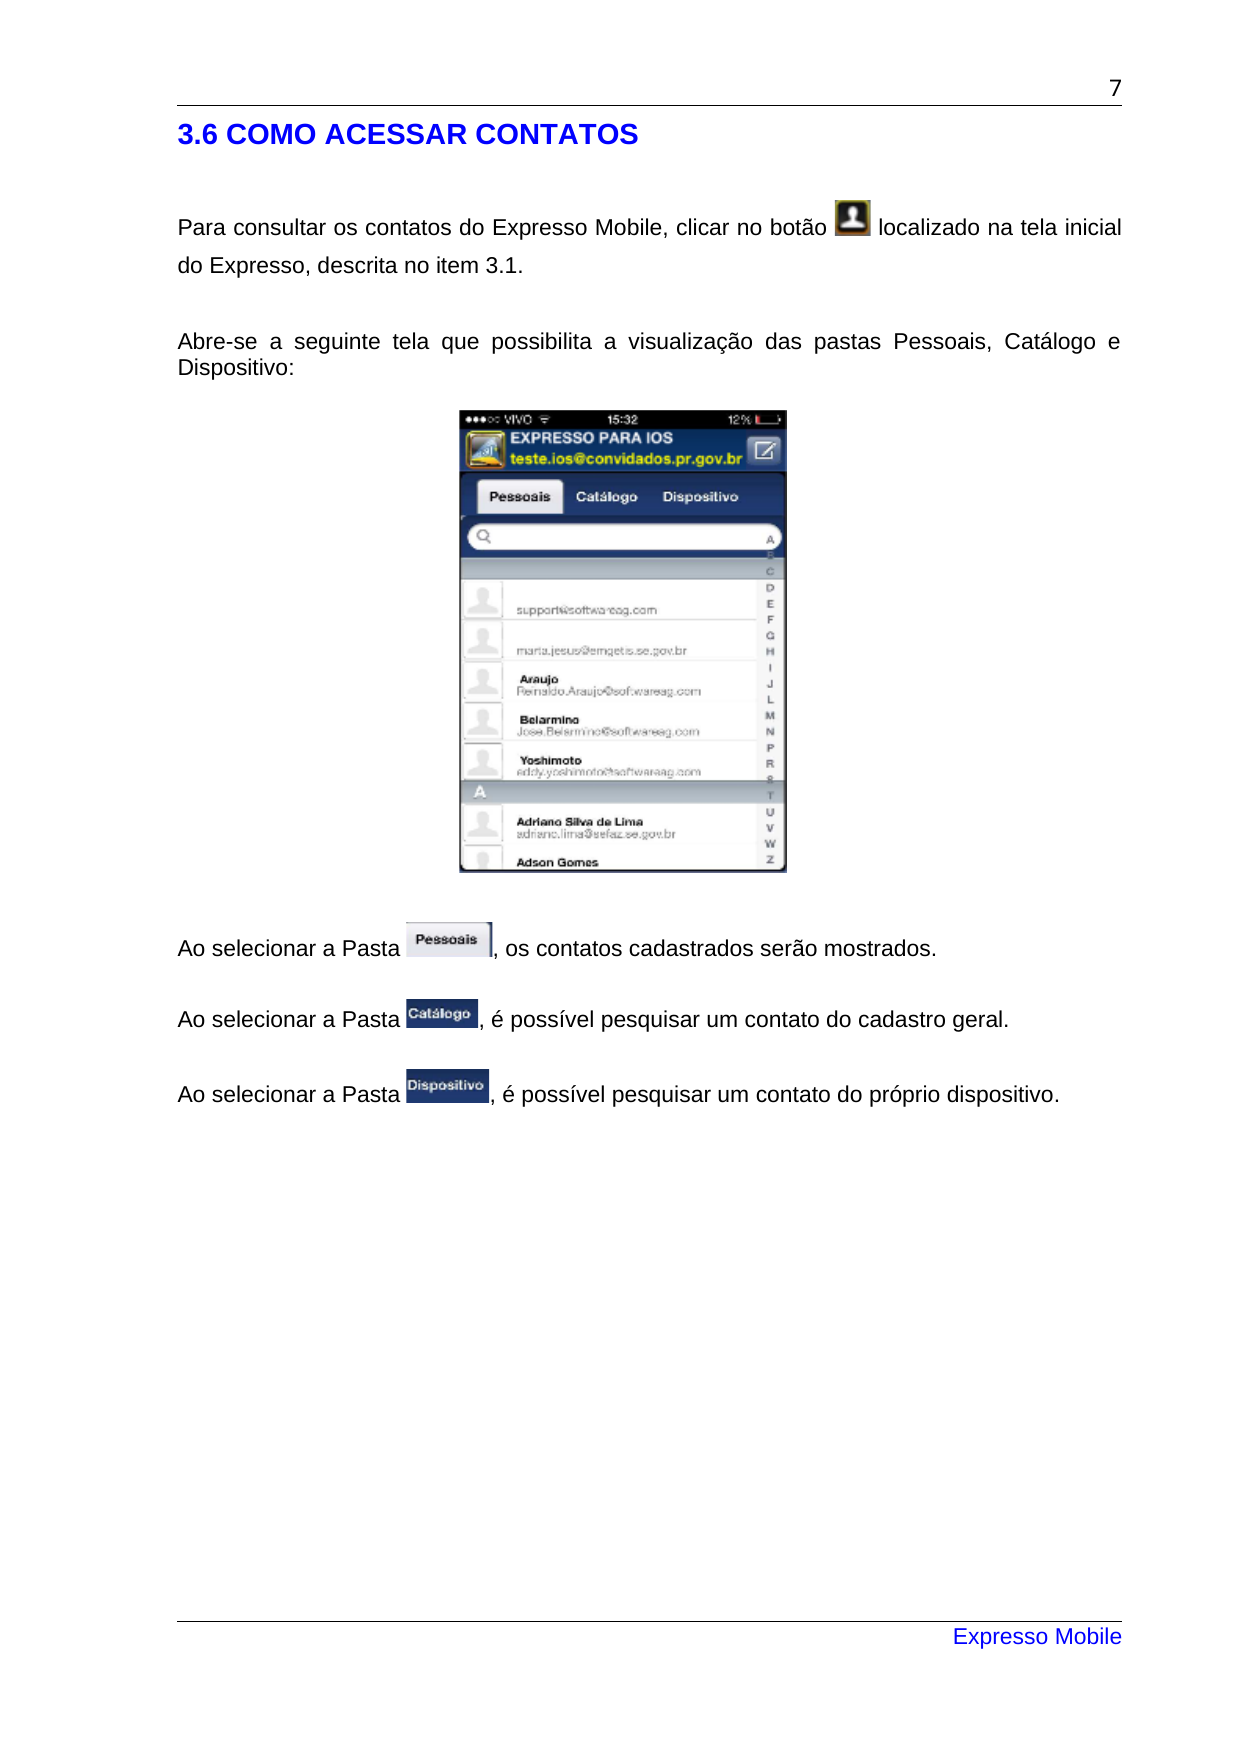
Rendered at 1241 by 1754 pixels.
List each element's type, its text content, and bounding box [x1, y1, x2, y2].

text Ao selecionar a Pasta , é possível pesquisar um contato do cadastro geral. [177, 999, 1122, 1032]
subtitle como Acessar contatos [177, 118, 1122, 151]
picture [458, 410, 787, 873]
picture [406, 999, 479, 1028]
picture [834, 200, 871, 236]
text Para consultar os contatos do Expresso Mobile, clicar no botão localizado na tela inicial do Expresso, descrita no item 3.1. [177, 201, 1122, 278]
text Abre-se a seguinte tela que possibilita a visualização das pastas Pessoais, Catálogo e Dispositivo: [177, 329, 1122, 380]
text Ao selecionar a Pasta , os contatos cadastrados serão mostrados. [177, 922, 1122, 962]
text Ao selecionar a Pasta , é possível pesquisar um contato do próprio dispositivo. [177, 1070, 1122, 1107]
picture [406, 922, 493, 957]
picture [406, 1069, 490, 1103]
